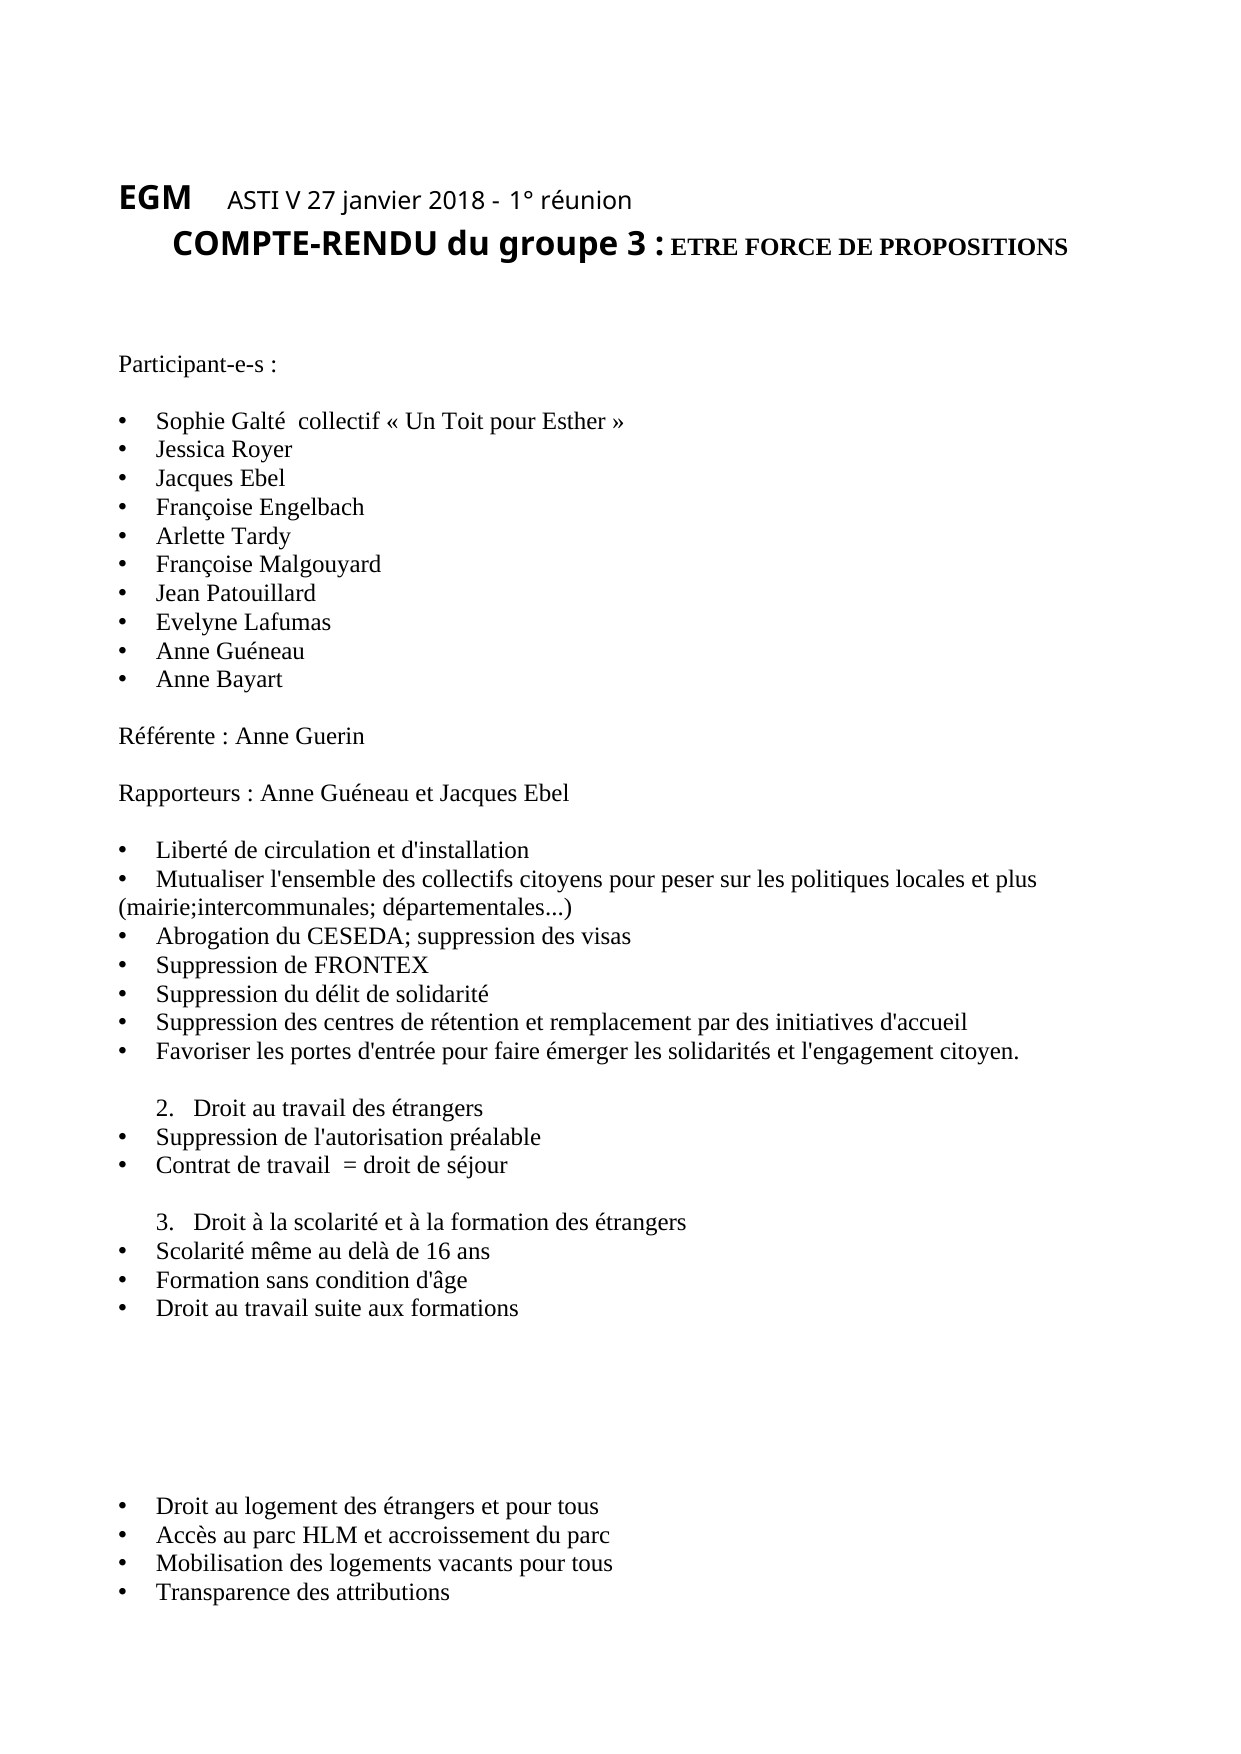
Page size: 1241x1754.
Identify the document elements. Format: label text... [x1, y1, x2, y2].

list Mobilisation des logements vacants pour tous [81, 1548, 1122, 1577]
list Droit au logement des étrangers et pour tous [81, 1491, 1122, 1520]
text COMPTE-RENDU du groupe 3 : ETRE FORCE DE PROPOSITIONS [118, 219, 1122, 265]
list Jacques Ebel [81, 463, 1122, 492]
list Mutualiser l'ensemble des collectifs citoyens pour peser sur les politiques locales et plus [81, 864, 1122, 892]
text Participant-e-s : [118, 349, 1122, 378]
list Suppression du délit de solidarité [81, 979, 1122, 1007]
list Droit au travail suite aux formations [81, 1293, 1122, 1322]
text EGM ASTI V 27 janvier 2018 - 1° réunion [118, 174, 1122, 219]
list Suppression des centres de rétention et remplacement par des initiatives d'accueil [81, 1007, 1122, 1036]
list Scolarité même au delà de 16 ans [81, 1236, 1122, 1265]
text Référente : Anne Guerin [118, 721, 1122, 750]
list Liberté de circulation et d'installation [81, 835, 1122, 864]
list Accès au parc HLM et accroissement du parc [81, 1520, 1122, 1548]
list Jean Patouillard [81, 578, 1122, 607]
list Françoise Engelbach [81, 492, 1122, 521]
list Arlette Tardy [81, 521, 1122, 549]
list Contrat de travail = droit de séjour [81, 1150, 1122, 1179]
list Formation sans condition d'âge [81, 1265, 1122, 1293]
list Suppression de FRONTEX [81, 950, 1122, 979]
list Jessica Royer [81, 434, 1122, 463]
text 3. Droit à la scolarité et à la formation des étrangers [118, 1207, 1122, 1236]
text (mairie;intercommunales; départementales...) [118, 892, 1122, 921]
text Rapporteurs : Anne Guéneau et Jacques Ebel [118, 778, 1122, 807]
list Anne Guéneau [81, 636, 1122, 664]
text 2. Droit au travail des étrangers [118, 1093, 1122, 1122]
list Françoise Malgouyard [81, 549, 1122, 578]
list Suppression de l'autorisation préalable [81, 1122, 1122, 1150]
list Favoriser les portes d'entrée pour faire émerger les solidarités et l'engagement citoyen. [81, 1036, 1122, 1065]
list Anne Bayart [81, 664, 1122, 693]
list Sophie Galté collectif « Un Toit pour Esther » [81, 406, 1122, 434]
list Evelyne Lafumas [81, 607, 1122, 636]
list Transparence des attributions [81, 1577, 1122, 1606]
list Abrogation du CESEDA; suppression des visas [81, 921, 1122, 950]
